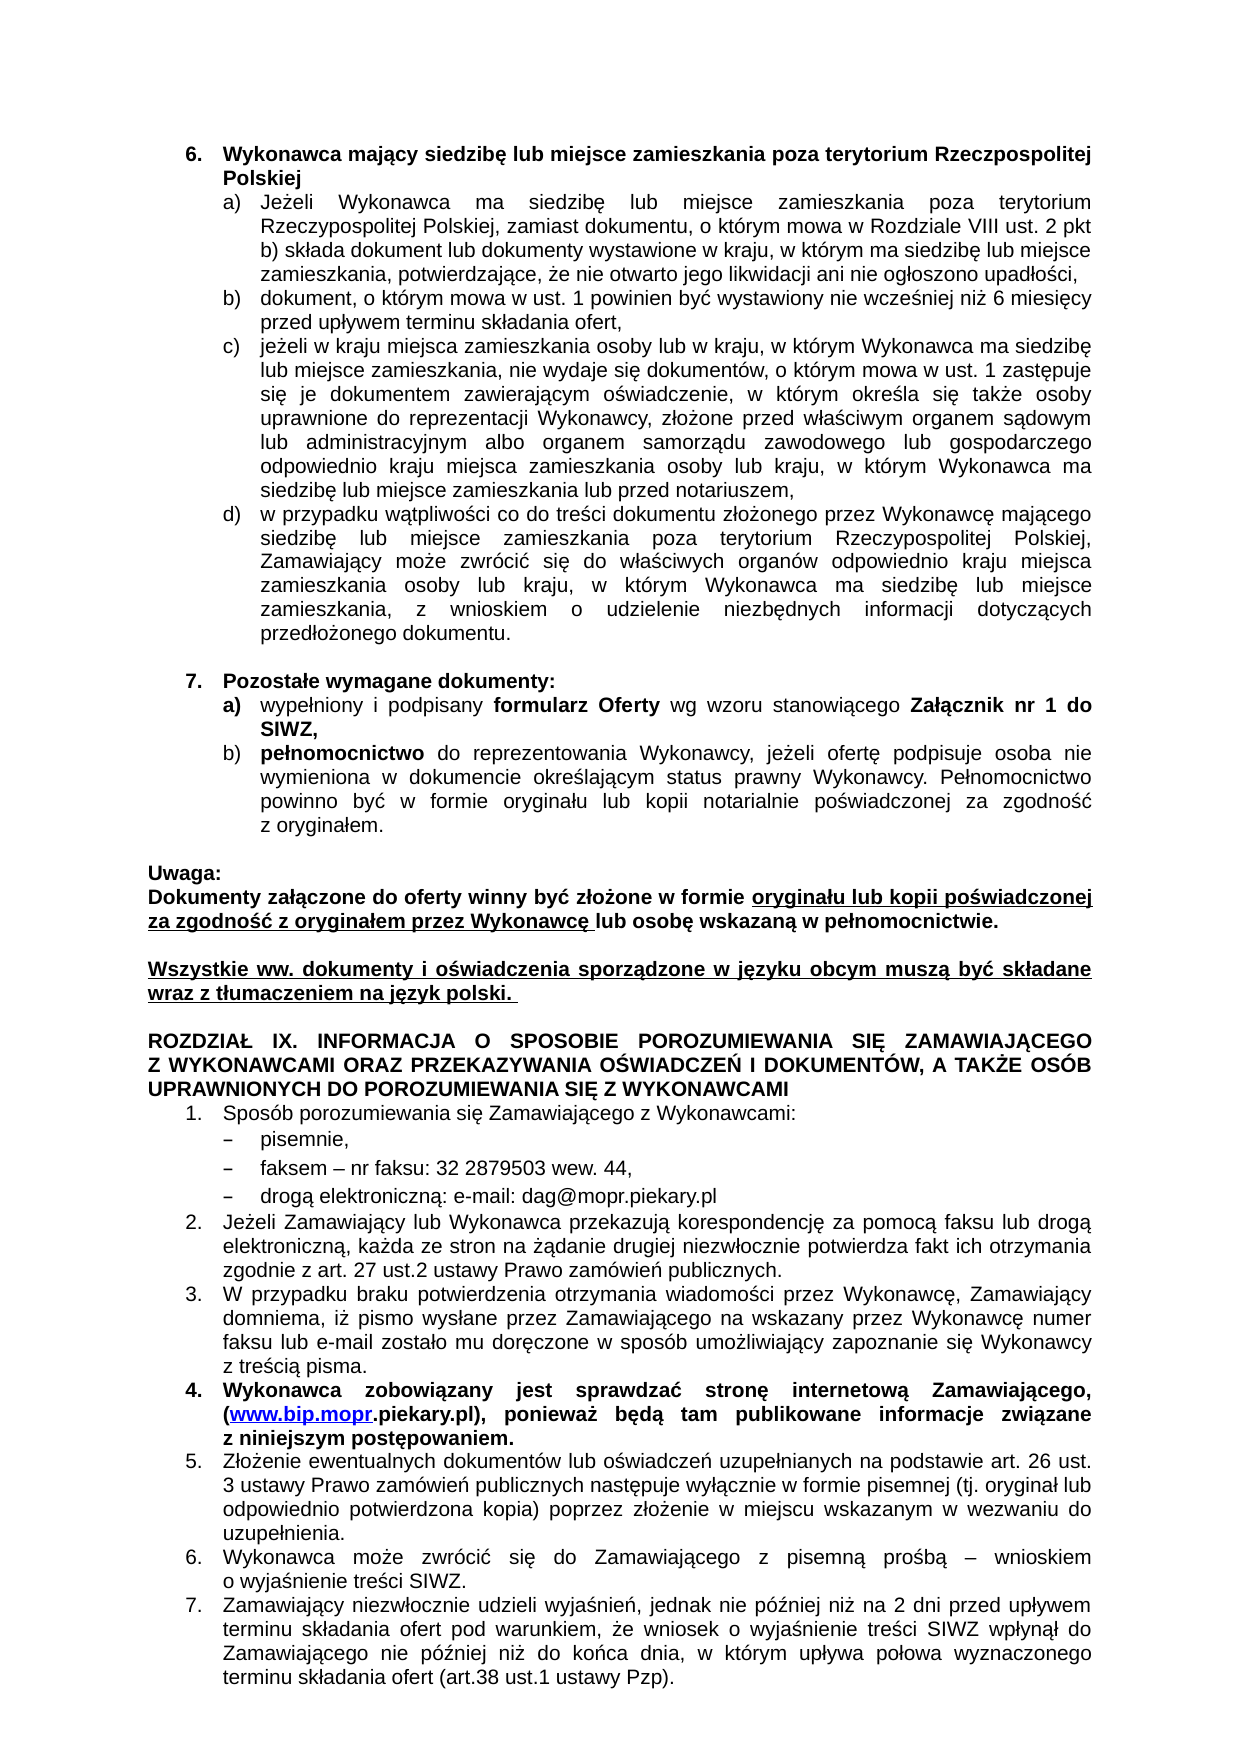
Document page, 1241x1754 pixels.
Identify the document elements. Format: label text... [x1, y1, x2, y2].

text Wszystkie ww. dokumenty i oświadczenia sporządzone w języku obcym muszą być składane wraz z tłumaczeniem na język polski. [148, 957, 1093, 1004]
list Wykonawca zobowiązany jest sprawdzać stronę internetową Zamawiającego, (www.bip.mopr.piekary.pl), ponieważ będą tam publikowane informacje związane z niniejszym postępowaniem. [185, 1377, 1093, 1449]
text Dokumenty załączone do oferty winny być złożone w formie oryginału lub kopii poświadczonej za zgodność z oryginałem przez Wykonawcę lub osobę wskazaną w pełnomocnictwie. [148, 885, 1093, 933]
list Zamawiający niezwłocznie udzieli wyjaśnień, jednak nie później niż na 2 dni przed upływem terminu składania ofert pod warunkiem, że wniosek o wyjaśnienie treści SIWZ wpłynął do Zamawiającego nie później niż do końca dnia, w którym upływa połowa wyznaczonego terminu składania ofert (art.38 ust.1 ustawy Pzp). [185, 1593, 1093, 1689]
list W przypadku braku potwierdzenia otrzymania wiadomości przez Wykonawcę, Zamawiający domniema, iż pismo wysłane przez Zamawiającego na wskazany przez Wykonawcę numer faksu lub e-mail zostało mu doręczone w sposób umożliwiający zapoznanie się Wykonawcy z treścią pisma. [185, 1282, 1093, 1377]
list Pozostałe wymagane dokumenty: [185, 669, 1093, 693]
list Złożenie ewentualnych dokumentów lub oświadczeń uzupełnianych na podstawie art. 26 ust. 3 ustawy Prawo zamówień publicznych następuje wyłącznie w formie pisemnej (tj. oryginał lub odpowiednio potwierdzona kopia) poprzez złożenie w miejscu wskazanym w wezwaniu do uzupełnienia. [185, 1449, 1093, 1545]
list w przypadku wątpliwości co do treści dokumentu złożonego przez Wykonawcę mającego siedzibę lub miejsce zamieszkania poza terytorium Rzeczypospolitej Polskiej, Zamawiający może zwrócić się do właściwych organów odpowiednio kraju miejsca zamieszkania osoby lub kraju, w którym Wykonawca ma siedzibę lub miejsce zamieszkania, z wnioskiem o udzielenie niezbędnych informacji dotyczących przedłożonego dokumentu. [223, 501, 1093, 645]
list drogą elektroniczną: e-mail: dag@mopr.piekary.pl [223, 1181, 1093, 1210]
list wypełniony i podpisany formularz Oferty wg wzoru stanowiącego Załącznik nr 1 do SIWZ, [223, 693, 1093, 741]
list faksem – nr faksu: 32 2879503 wew. 44, [223, 1153, 1093, 1181]
text Uwaga: [148, 861, 1093, 885]
list jeżeli w kraju miejsca zamieszkania osoby lub w kraju, w którym Wykonawca ma siedzibę lub miejsce zamieszkania, nie wydaje się dokumentów, o którym mowa w ust. 1 zastępuje się je dokumentem zawierającym oświadczenie, w którym określa się także osoby uprawnione do reprezentacji Wykonawcy, złożone przed właściwym organem sądowym lub administracyjnym albo organem samorządu zawodowego lub gospodarczego odpowiednio kraju miejsca zamieszkania osoby lub kraju, w którym Wykonawca ma siedzibę lub miejsce zamieszkania lub przed notariuszem, [223, 334, 1093, 501]
text ROZDZIAŁ IX. INFORMACJA O SPOSOBIE POROZUMIEWANIA SIĘ ZAMAWIAJĄCEGO Z WYKONAWCAMI ORAZ PRZEKAZYWANIA OŚWIADCZEŃ I DOKUMENTÓW, A TAKŻE OSÓB UPRAWNIONYCH DO POROZUMIEWANIA SIĘ Z WYKONAWCAMI [148, 1028, 1093, 1100]
list Wykonawca mający siedzibę lub miejsce zamieszkania poza terytorium Rzeczpospolitej Polskiej [185, 142, 1093, 190]
list Sposób porozumiewania się Zamawiającego z Wykonawcami: [185, 1100, 1093, 1124]
list Jeżeli Wykonawca ma siedzibę lub miejsce zamieszkania poza terytorium Rzeczypospolitej Polskiej, zamiast dokumentu, o którym mowa w Rozdziale VIII ust. 2 pkt b) składa dokument lub dokumenty wystawione w kraju, w którym ma siedzibę lub miejsce zamieszkania, potwierdzające, że nie otwarto jego likwidacji ani nie ogłoszono upadłości, [223, 190, 1093, 286]
list pełnomocnictwo do reprezentowania Wykonawcy, jeżeli ofertę podpisuje osoba nie wymieniona w dokumencie określającym status prawny Wykonawcy. Pełnomocnictwo powinno być w formie oryginału lub kopii notarialnie poświadczonej za zgodność z oryginałem. [223, 741, 1093, 837]
list dokument, o którym mowa w ust. 1 powinien być wystawiony nie wcześniej niż 6 miesięcy przed upływem terminu składania ofert, [223, 286, 1093, 334]
list pisemnie, [223, 1124, 1093, 1153]
list Jeżeli Zamawiający lub Wykonawca przekazują korespondencję za pomocą faksu lub drogą elektroniczną, każda ze stron na żądanie drugiej niezwłocznie potwierdza fakt ich otrzymania zgodnie z art. 27 ust.2 ustawy Prawo zamówień publicznych. [185, 1210, 1093, 1282]
list Wykonawca może zwrócić się do Zamawiającego z pisemną prośbą – wnioskiem o wyjaśnienie treści SIWZ. [185, 1545, 1093, 1593]
